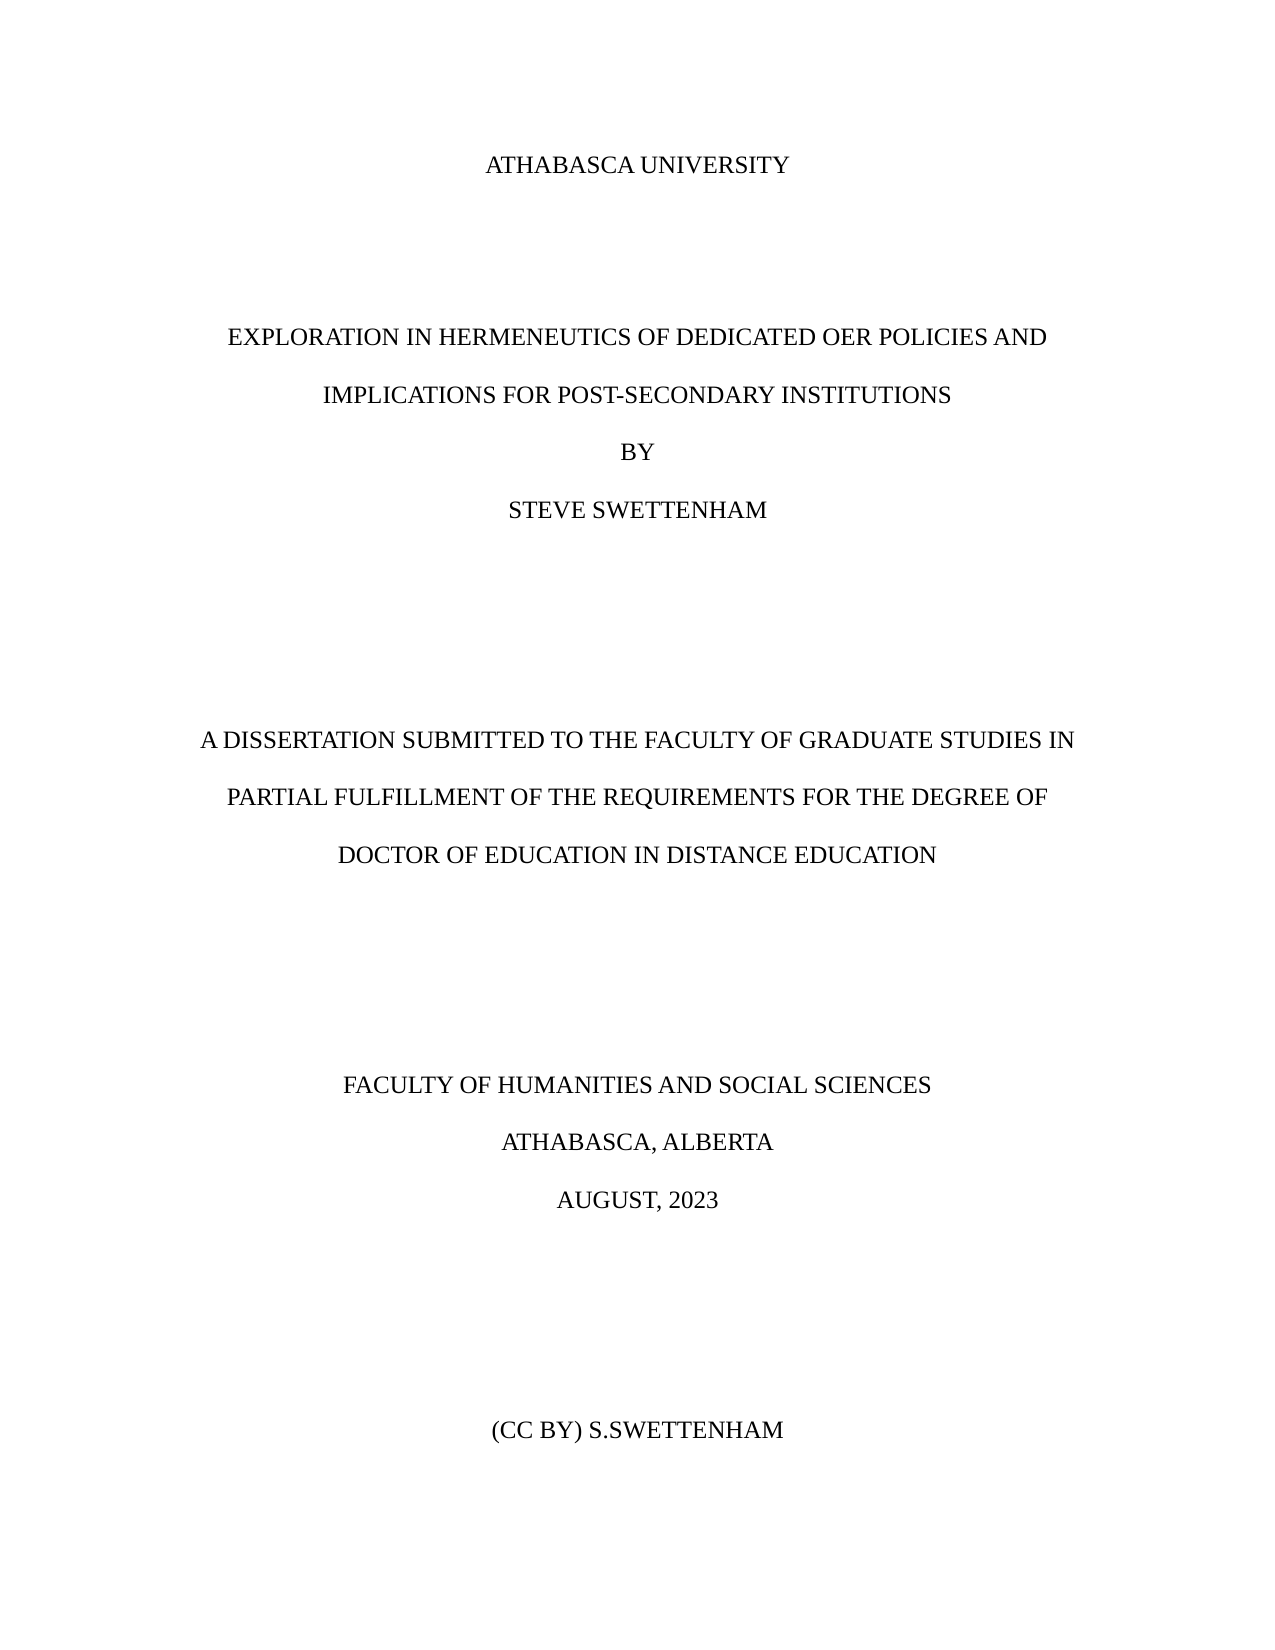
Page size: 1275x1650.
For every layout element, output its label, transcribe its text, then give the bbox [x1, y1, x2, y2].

text BY [189, 437, 1086, 466]
text EXPLORATION IN HERMENEUTICS OF DEDICATED OER POLICIES AND IMPLICATIONS FOR POST-SECONDARY INSTITUTIONS [189, 322, 1086, 409]
text (CC BY) S.SWETTENHAM [189, 1415, 1086, 1444]
text ATHABASCA, ALBERTA [189, 1127, 1086, 1156]
text ATHABASCA UNIVERSITY [189, 150, 1086, 179]
text STEVE SWETTENHAM [189, 495, 1086, 524]
text A DISSERTATION SUBMITTED TO THE FACULTY OF GRADUATE STUDIES IN PARTIAL FULFILLMENT OF THE REQUIREMENTS FOR THE DEGREE OF DOCTOR OF EDUCATION IN DISTANCE EDUCATION [189, 725, 1086, 869]
text FACULTY OF HUMANITIES AND SOCIAL SCIENCES [189, 1070, 1086, 1099]
text AUGUST, 2023 [189, 1185, 1086, 1214]
